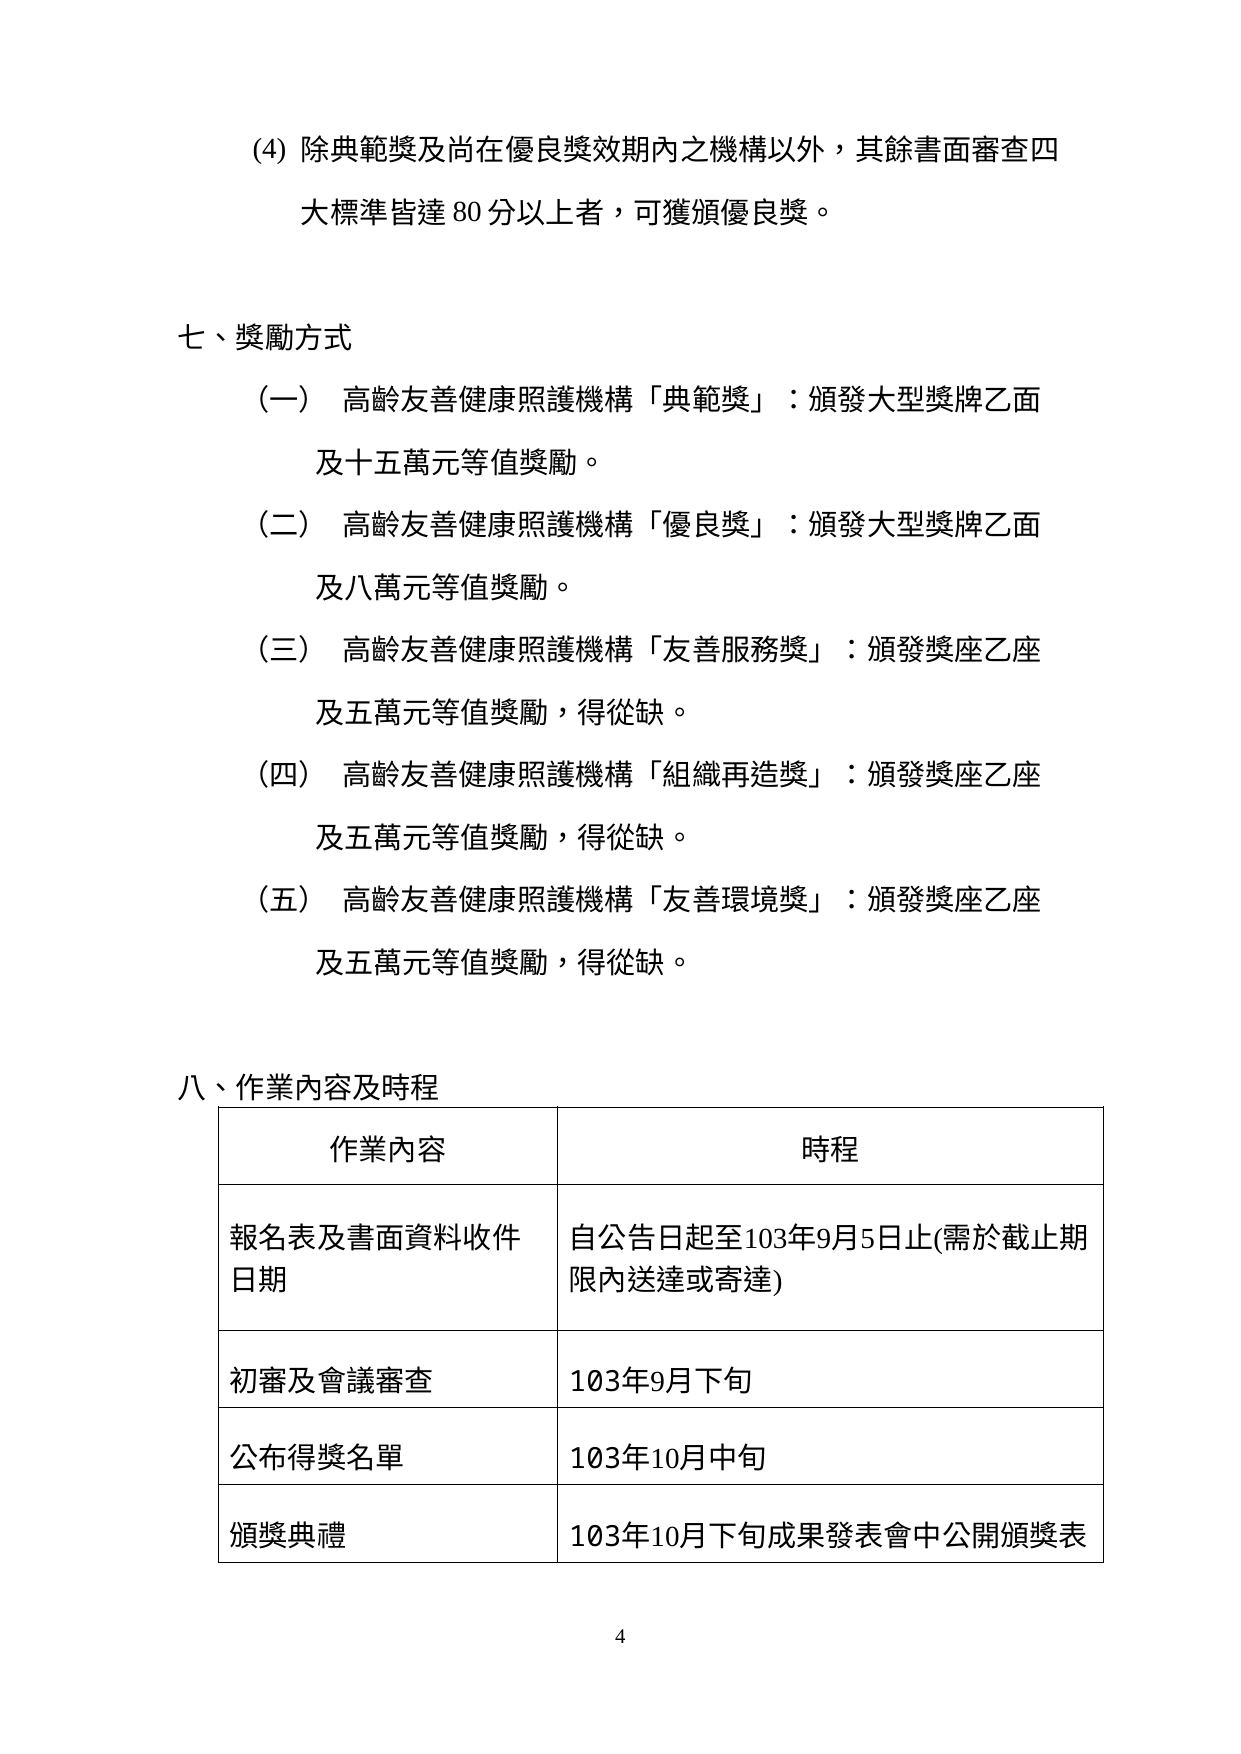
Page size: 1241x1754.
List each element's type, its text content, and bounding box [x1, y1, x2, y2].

list 除典範獎及尚在優良獎效期內之機構以外，其餘書面審查四大標準皆達80分以上者，可獲頒優良獎。 [252, 106, 1063, 231]
text 七、獎勵方式 [177, 294, 1063, 356]
table_header 時程 [558, 1108, 1103, 1184]
text （五） 高齡友善健康照護機構「友善環境獎」：頒發獎座乙座及五萬元等值獎勵，得從缺。 [240, 856, 1063, 981]
table_cell 103年10月下旬成果發表會中公開頒獎表揚 [558, 1485, 1103, 1562]
table_cell 頒獎典禮 [219, 1485, 557, 1562]
table_cell 公布得獎名單 [219, 1408, 557, 1484]
table_cell 自公告日起至103年9月5日止(需於截止期限內送達或寄達) [558, 1185, 1103, 1330]
text （三） 高齡友善健康照護機構「友善服務獎」：頒發獎座乙座及五萬元等值獎勵，得從缺。 [240, 606, 1063, 731]
table_cell 初審及會議審查 [219, 1331, 557, 1407]
text 八、作業內容及時程 [177, 1044, 1063, 1106]
table_cell 103年9月下旬 [558, 1331, 1103, 1407]
table_header 作業內容 [219, 1108, 557, 1184]
text （一） 高齡友善健康照護機構「典範獎」：頒發大型獎牌乙面及十五萬元等值獎勵。 [240, 356, 1063, 481]
table_cell 報名表及書面資料收件日期 [219, 1185, 557, 1330]
table_cell 103年10月中旬 [558, 1408, 1103, 1484]
text （四） 高齡友善健康照護機構「組織再造獎」：頒發獎座乙座及五萬元等值獎勵，得從缺。 [240, 731, 1063, 856]
text （二） 高齡友善健康照護機構「優良獎」：頒發大型獎牌乙面及八萬元等值獎勵。 [240, 481, 1063, 606]
